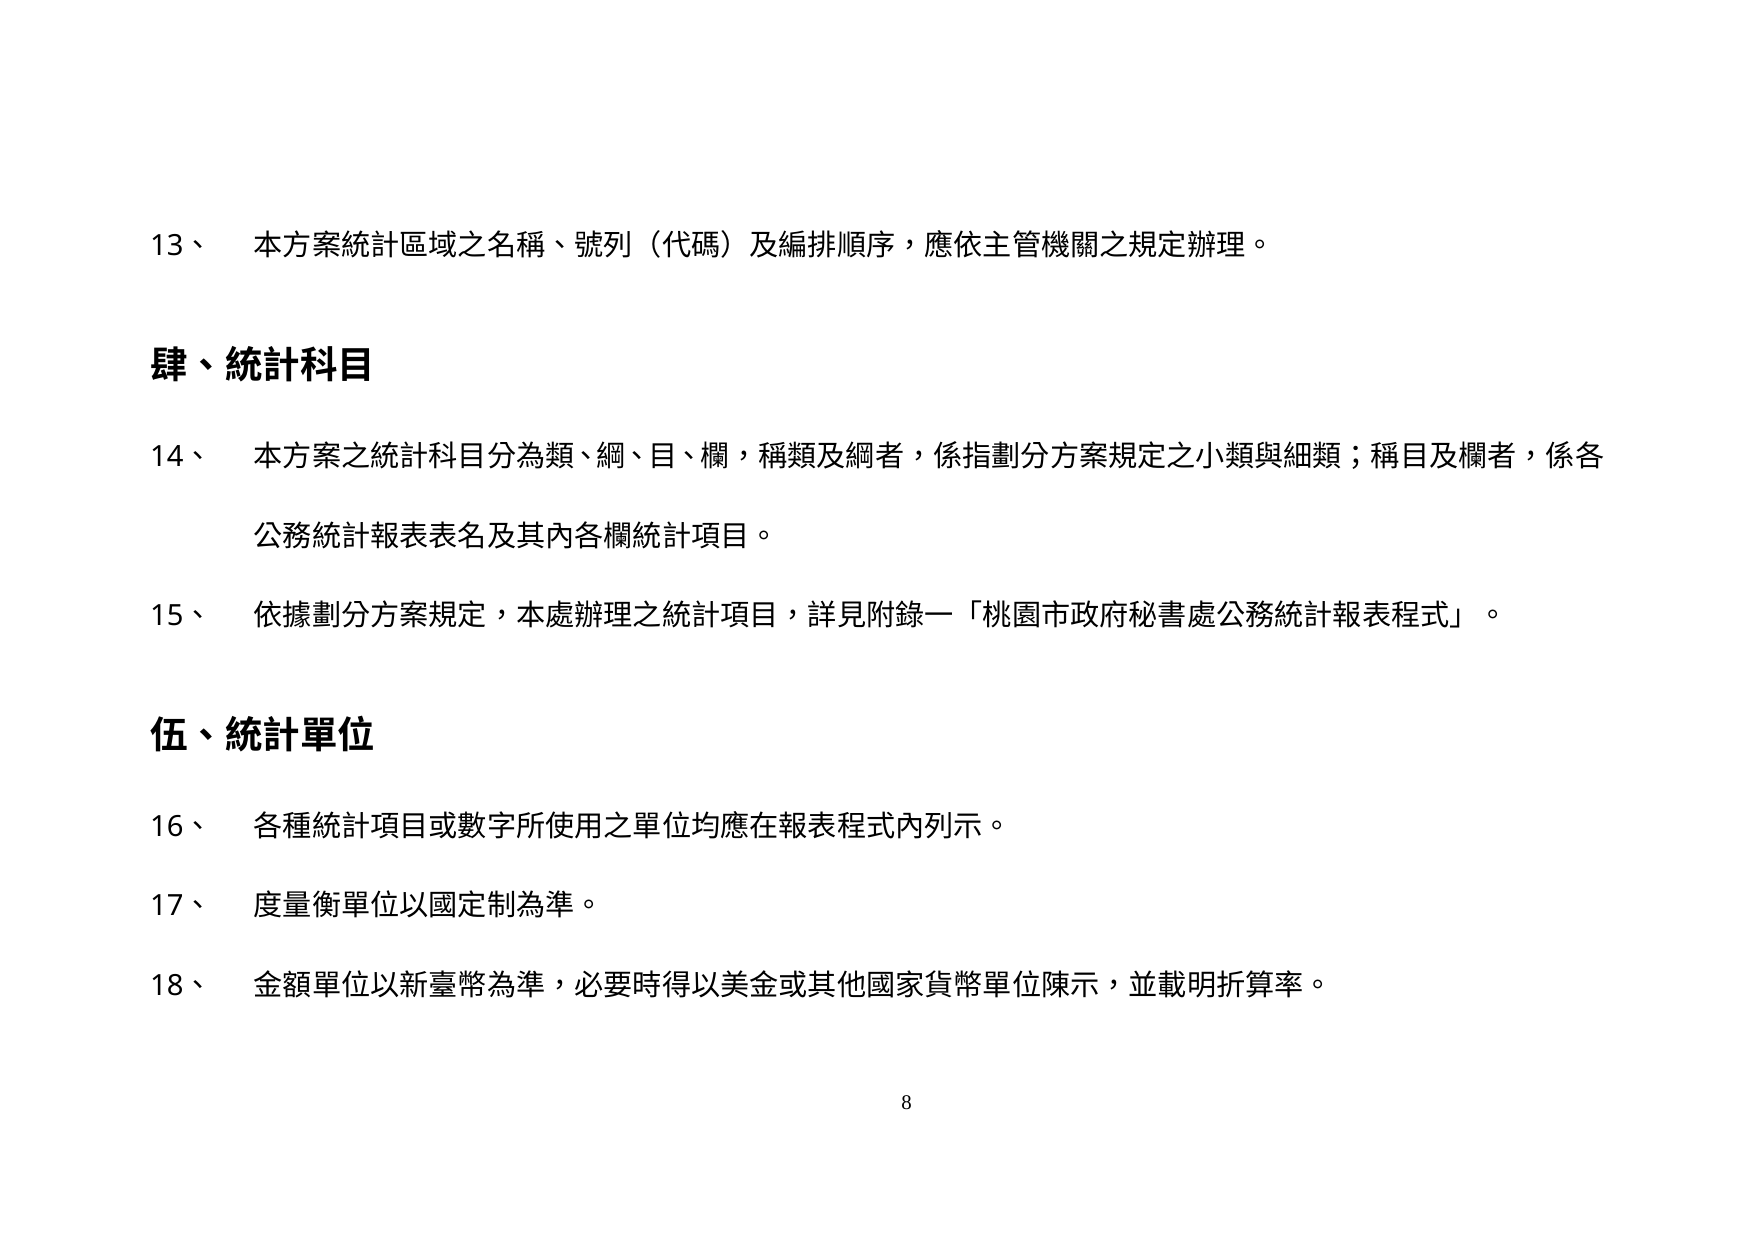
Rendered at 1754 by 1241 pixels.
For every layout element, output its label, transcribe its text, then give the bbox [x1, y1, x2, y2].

list 依據劃分方案規定，本處辦理之統計項目，詳見附錄一「桃園市政府秘書處公務統計報表程式」。 [150, 573, 1604, 652]
list 本方案之統計科目分為類、綱、目、欄，稱類及綱者，係指劃分方案規定之小類與細類；稱目及欄者，係各公務統計報表表名及其內各欄統計項目。 [150, 414, 1604, 573]
subtitle 伍、統計單位 [150, 692, 1604, 771]
subtitle 肆、統計科目 [150, 322, 1604, 402]
list 本方案統計區域之名稱、號列（代碼）及編排順序，應依主管機關之規定辦理。 [150, 203, 1604, 283]
list 度量衡單位以國定制為準。 [150, 863, 1604, 943]
list 各種統計項目或數字所使用之單位均應在報表程式內列示。 [150, 784, 1604, 863]
list 金額單位以新臺幣為準，必要時得以美金或其他國家貨幣單位陳示，並載明折算率。 [150, 943, 1604, 1022]
